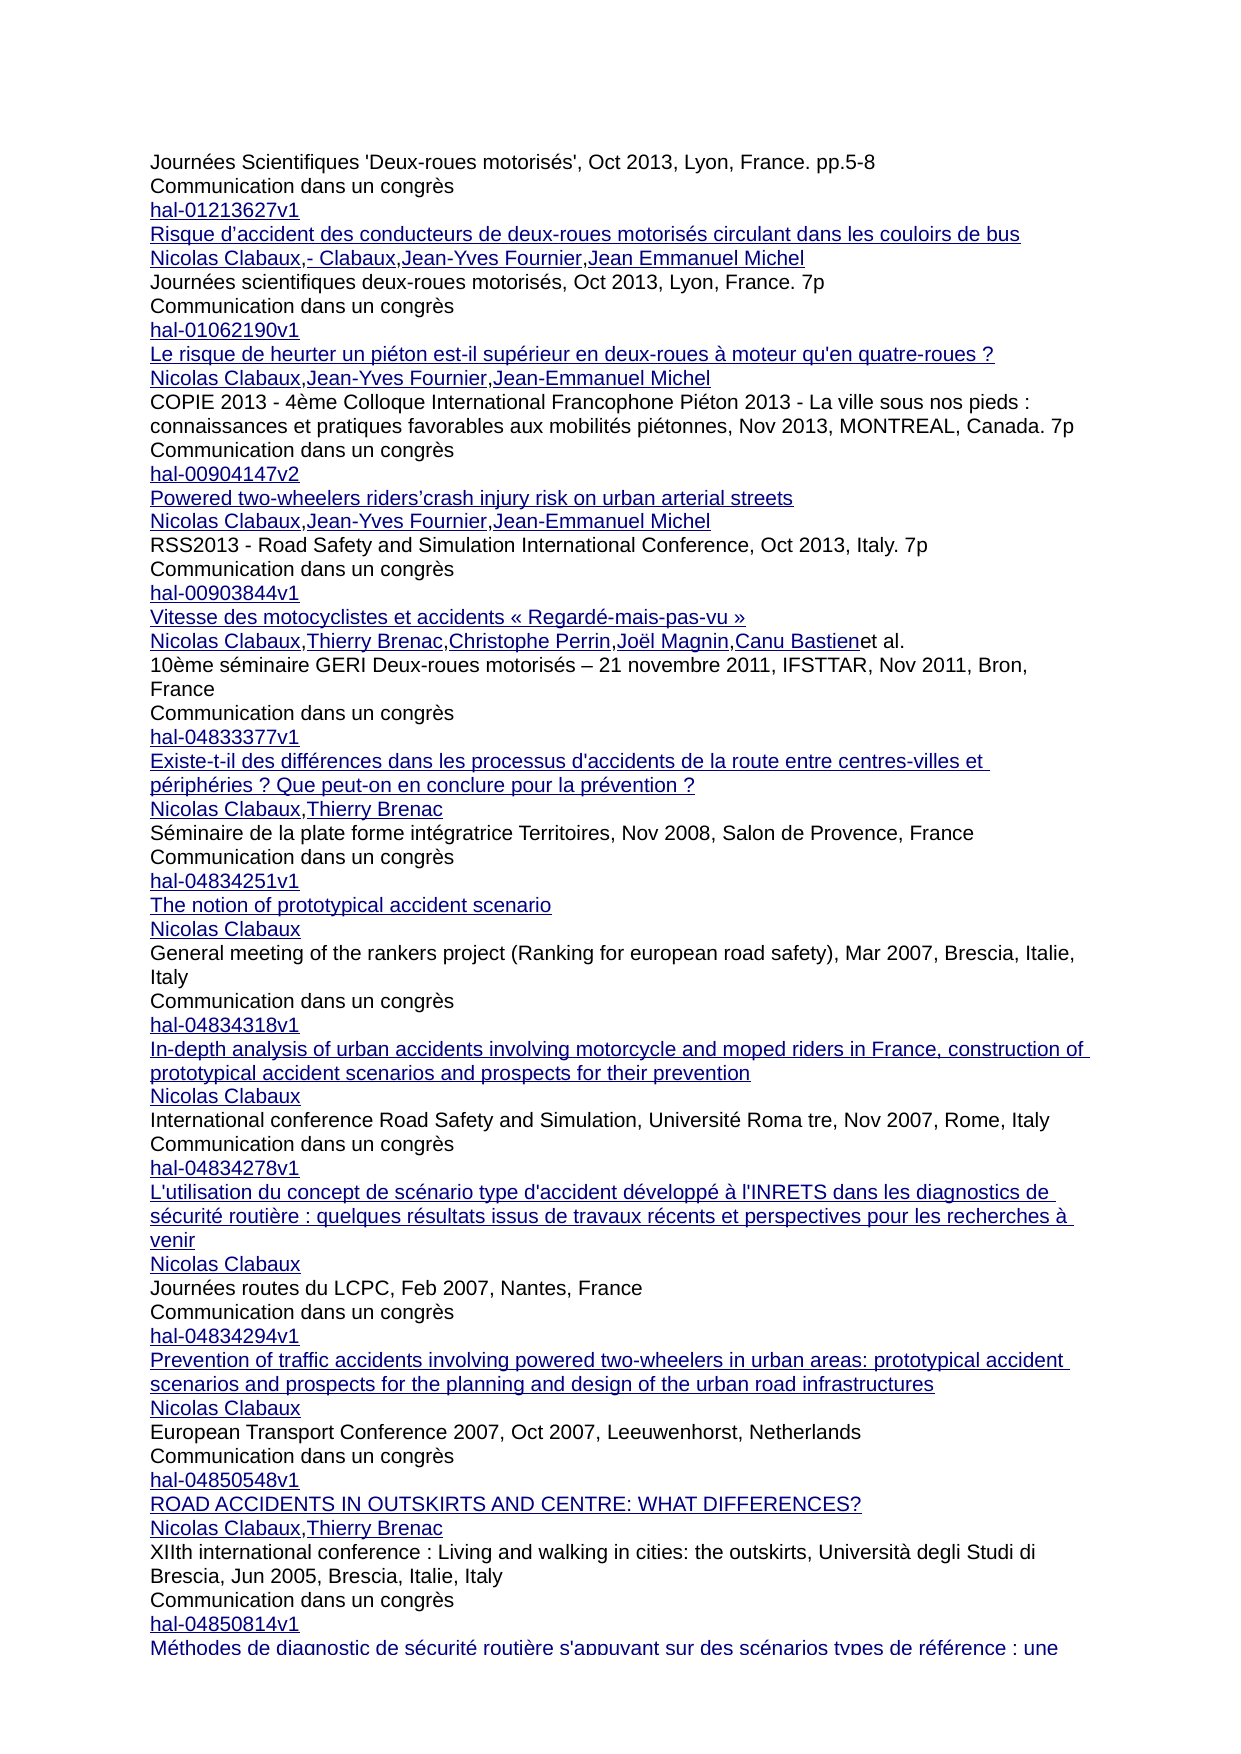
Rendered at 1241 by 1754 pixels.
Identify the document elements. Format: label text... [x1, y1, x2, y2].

table_cell prototypical accident scenarios and prospects for their prevention Nicolas Clabaux International conference Road Safety and Simulation, Université Roma tre, Nov 2007, Rome, Italy Communication dans un congrès hal-04834278v1 [150, 1058, 1090, 1180]
table_cell Risque d’accident des conducteurs de deux-roues motorisés circulant dans les couloirs de bus Nicolas Clabaux,- Clabaux,Jean-Yves Fournier,Jean Emmanuel Michel Journées scientifiques deux-roues motorisés, Oct 2013, Lyon, France. 7p Communication dans un congrès hal-01062190v1 [150, 222, 1090, 342]
table_cell In-depth analysis of urban accidents involving motorcycle and moped riders in France, construction of [150, 1036, 1090, 1057]
table_cell The notion of prototypical accident scenario Nicolas Clabaux General meeting of the rankers project (Ranking for european road safety), Mar 2007, Brescia, Italie, Italy Communication dans un congrès hal-04834318v1 [150, 893, 1090, 1036]
table_cell Le risque de heurter un piéton est-il supérieur en deux-roues à moteur qu'en quatre-roues ? Nicolas Clabaux,Jean-Yves Fournier,Jean-Emmanuel Michel COPIE 2013 - 4ème Colloque International Francophone Piéton 2013 - La ville sous nos pieds : connaissances et pratiques favorables aux mobilités piétonnes, Nov 2013, MONTREAL, Canada. 7p Communication dans un congrès hal-00904147v2 [150, 342, 1090, 485]
table_cell ROAD ACCIDENTS IN OUTSKIRTS AND CENTRE: WHAT DIFFERENCES? Nicolas Clabaux,Thierry Brenac XIIth international conference : Living and walking in cities: the outskirts, Università degli Studi di Brescia, Jun 2005, Brescia, Italie, Italy Communication dans un congrès hal-04850814v1 [150, 1492, 1090, 1635]
table_cell Existe-t-il des différences dans les processus d'accidents de la route entre centres-villes et périphéries ? Que peut-on en conclure pour la prévention ? Nicolas Clabaux,Thierry Brenac Séminaire de la plate forme intégratrice Territoires, Nov 2008, Salon de Provence, France Communication dans un congrès hal-04834251v1 [150, 749, 1090, 893]
table_cell L'utilisation du concept de scénario type d'accident développé à l'INRETS dans les diagnostics de sécurité routière : quelques résultats issus de travaux récents et perspectives pour les recherches à venir Nicolas Clabaux Journées routes du LCPC, Feb 2007, Nantes, France Communication dans un congrès hal-04834294v1 [150, 1180, 1090, 1348]
table_cell Vitesse des motocyclistes et accidents « Regardé-mais-pas-vu » Nicolas Clabaux,Thierry Brenac,Christophe Perrin,Joël Magnin,Canu Bastienet al. 10ème séminaire GERI Deux-roues motorisés – 21 novembre 2011, IFSTTAR, Nov 2011, Bron, France Communication dans un congrès hal-04833377v1 [150, 605, 1090, 749]
table_cell Powered two-wheelers riders’crash injury risk on urban arterial streets Nicolas Clabaux,Jean-Yves Fournier,Jean-Emmanuel Michel RSS2013 - Road Safety and Simulation International Conference, Oct 2013, Italy. 7p Communication dans un congrès hal-00903844v1 [150, 485, 1090, 605]
table_cell Méthodes de diagnostic de sécurité routière s'appuyant sur des scénarios types de référence : une [150, 1635, 1090, 1655]
table_cell Journées Scientifiques 'Deux-roues motorisés', Oct 2013, Lyon, France. pp.5-8 Communication dans un congrès hal-01213627v1 [150, 150, 1090, 222]
table_cell Prevention of traffic accidents involving powered two-wheelers in urban areas: prototypical accident scenarios and prospects for the planning and design of the urban road infrastructures Nicolas Clabaux European Transport Conference 2007, Oct 2007, Leeuwenhorst, Netherlands Communication dans un congrès hal-04850548v1 [150, 1348, 1090, 1492]
